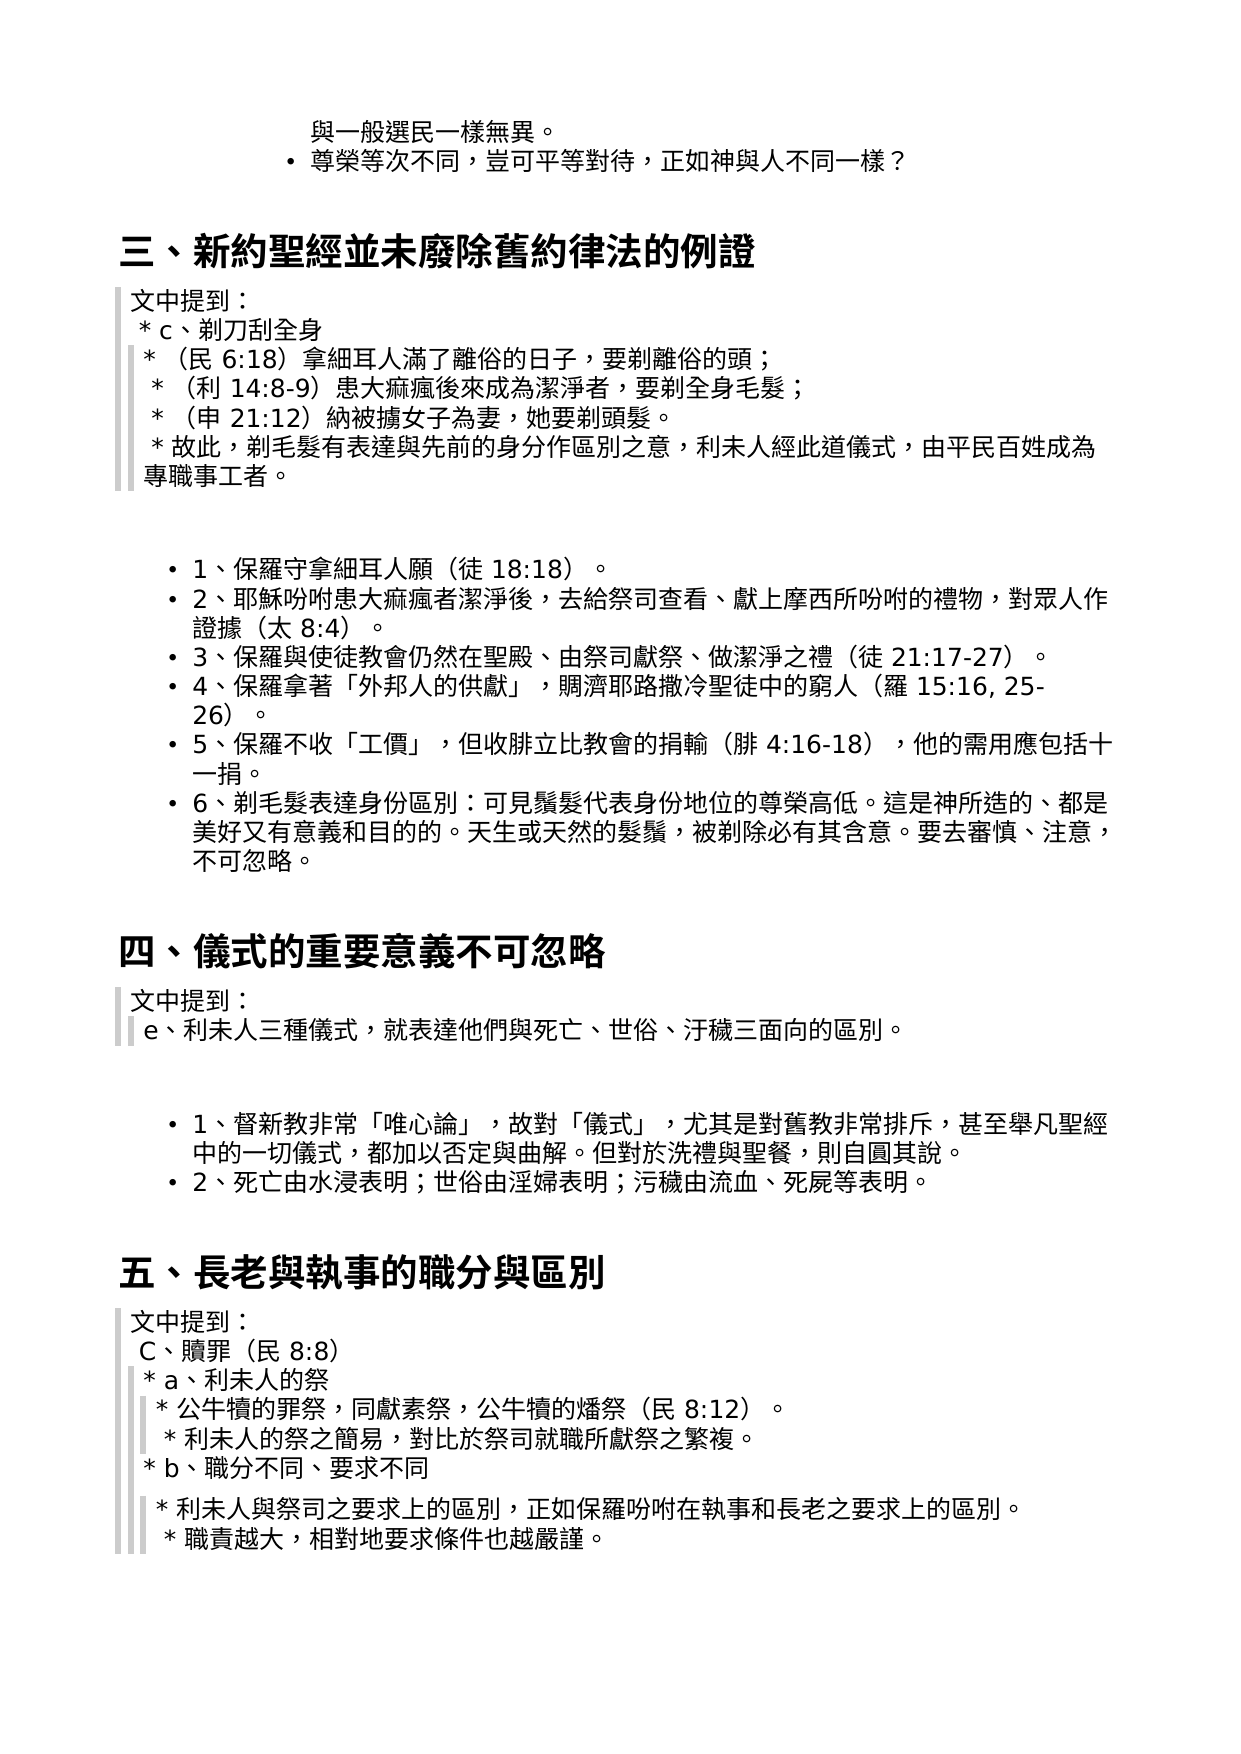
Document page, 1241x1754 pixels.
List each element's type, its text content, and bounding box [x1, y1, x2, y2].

list 尊榮等次不同，豈可平等對待，正如神與人不同一樣？ [295, 147, 1122, 176]
subtitle 四、儀式的重要意義不可忽略 [118, 931, 1122, 975]
table_header * a、利未人的祭 * b、職分不同、要求不同 [134, 1366, 1109, 1554]
list 與一般選民一樣無異。 [295, 118, 1122, 147]
table_header * 利未人與祭司之要求上的區別，正如保羅吩咐在執事和長老之要求上的區別。 * 職責越大，相對地要求條件也越嚴謹。 [146, 1496, 1097, 1554]
list 1、督新教非常「唯心論」，故對「儀式」，尤其是對舊教非常排斥，甚至舉凡聖經中的一切儀式，都加以否定與曲解。但對於洗禮與聖餐，則自圓其說。 [177, 1110, 1122, 1168]
list 5、保羅不收「工價」，但收腓立比教會的捐輸（腓 4:16-18），他的需用應包括十一捐。 [177, 731, 1122, 789]
table_header e、利未人三種儀式，就表達他們與死亡、世俗、汙穢三面向的區別。 [134, 1016, 1109, 1046]
table_header 文中提到： [121, 987, 1122, 1046]
table_header * （民 6:18）拿細耳人滿了離俗的日子，要剃離俗的頭； * （利 14:8-9）患大痲瘋後來成為潔淨者，要剃全身毛髮； * （申 21:12）納被擄女子為妻，她要剃頭髮。 * 故此，剃毛髮有表達與先前的身分作區別之意，利未人經此道儀式，由平民百姓成為專職事工者。 [134, 345, 1109, 491]
table_header 文中提到： C、贖罪（民 8:8） [121, 1308, 1122, 1554]
list 1、保羅守拿細耳人願（徒 18:18）。 [177, 556, 1122, 585]
list 3、保羅與使徒教會仍然在聖殿、由祭司獻祭、做潔淨之禮（徒 21:17-27）。 [177, 643, 1122, 672]
list 6、剃毛髮表達身份區別：可見鬚髮代表身份地位的尊榮高低。這是神所造的、都是美好又有意義和目的的。天生或天然的髮鬚，被剃除必有其含意。要去審慎、注意，不可忽略。 [177, 789, 1122, 877]
list 2、耶穌吩咐患大痲瘋者潔淨後，去給祭司查看、獻上摩西所吩咐的禮物，對眾人作證據（太 8:4）。 [177, 585, 1122, 643]
table_header * 公牛犢的罪祭，同獻素祭，公牛犢的燔祭（民 8:12）。 * 利未人的祭之簡易，對比於祭司就職所獻祭之繁複。 [146, 1396, 1097, 1454]
list 2、死亡由水浸表明；世俗由淫婦表明；污穢由流血、死屍等表明。 [177, 1168, 1122, 1197]
table_header 文中提到： * c、剃刀刮全身 [121, 287, 1122, 491]
subtitle 五、長老與執事的職分與區別 [118, 1252, 1122, 1296]
subtitle 三、新約聖經並未廢除舊約律法的例證 [118, 231, 1122, 274]
list 4、保羅拿著「外邦人的供獻」，賙濟耶路撒冷聖徒中的窮人（羅 15:16, 25-26）。 [177, 672, 1122, 731]
